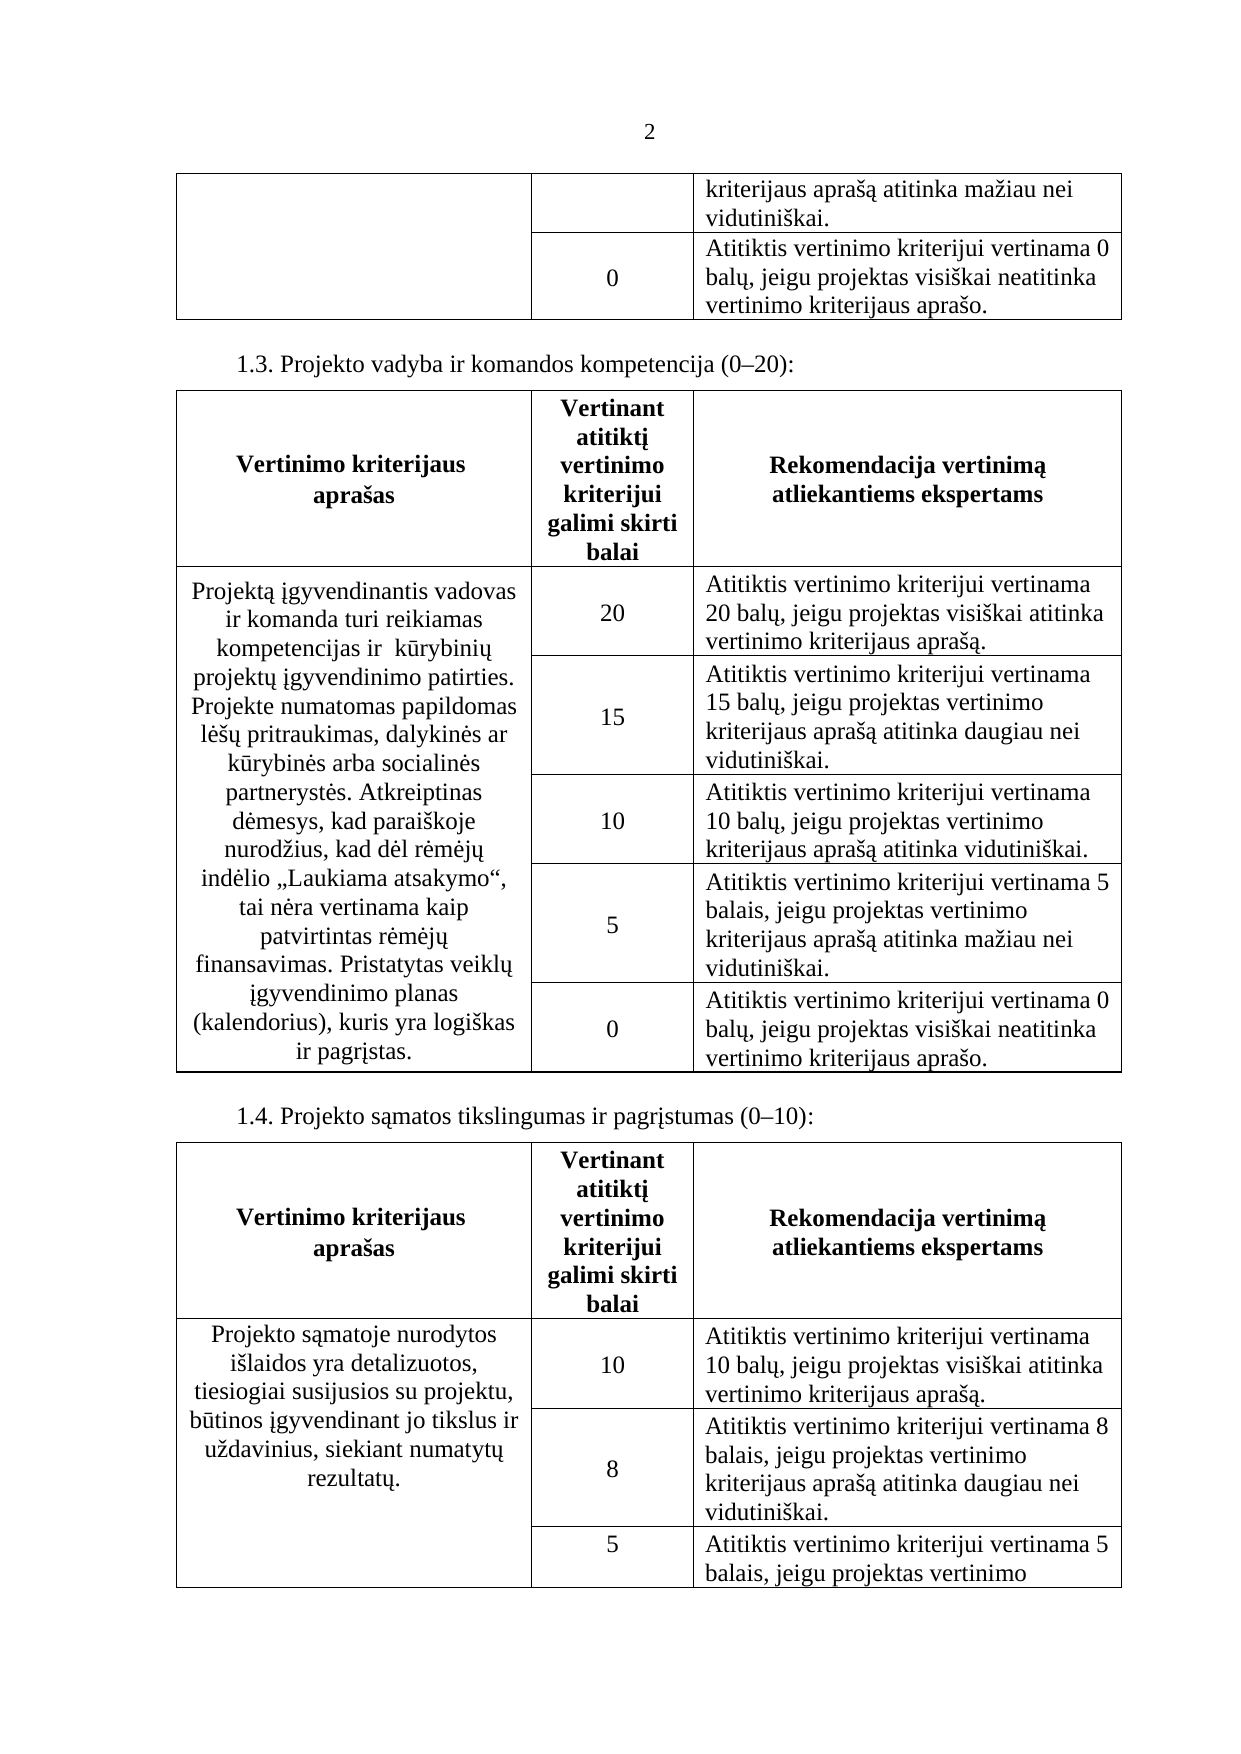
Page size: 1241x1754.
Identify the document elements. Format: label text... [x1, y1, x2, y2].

table_cell Atitiktis vertinimo kriterijui vertinama 15 balų, jeigu projektas vertinimo kriterijaus aprašą atitinka daugiau nei vidutiniškai. [694, 656, 1121, 774]
table_header Vertinimo kriterijaus aprašas [177, 391, 531, 566]
table_cell Atitiktis vertinimo kriterijui vertinama 10 balų, jeigu projektas vertinimo kriterijaus aprašą atitinka vidutiniškai. [694, 775, 1121, 863]
table_header Vertinant atitiktį vertinimo kriterijui galimi skirti balai [532, 1143, 693, 1318]
table_cell Projektą įgyvendinantis vadovas ir komanda turi reikiamas kompetencijas ir kūrybinių projektų įgyvendinimo patirties. Projekte numatomas papildomas lėšų pritraukimas, dalykinės ar kūrybinės arba socialinės partnerystės. Atkreiptinas dėmesys, kad paraiškoje nurodžius, kad dėl rėmėjų indėlio „Laukiama atsakymo“, tai nėra vertinama kaip patvirtintas rėmėjų finansavimas. Pristatytas veiklų įgyvendinimo planas (kalendorius), kuris yra logiškas ir pagrįstas. [177, 567, 531, 1071]
table_cell [177, 174, 531, 319]
table_cell [532, 174, 693, 232]
table_header Vertinant atitiktį vertinimo kriterijui galimi skirti balai [532, 391, 693, 566]
table_cell Atitiktis vertinimo kriterijui vertinama 0 balų, jeigu projektas visiškai neatitinka vertinimo kriterijaus aprašo. [694, 983, 1121, 1071]
table_cell 10 [532, 775, 693, 863]
table_cell 10 [532, 1319, 693, 1408]
table_cell kriterijaus aprašą atitinka mažiau nei vidutiniškai. [694, 174, 1121, 232]
table_cell 5 [532, 864, 693, 982]
table_cell 0 [532, 983, 693, 1071]
table_header Rekomendacija vertinimą atliekantiems ekspertams [694, 391, 1121, 566]
table_cell Atitiktis vertinimo kriterijui vertinama 8 balais, jeigu projektas vertinimo kriterijaus aprašą atitinka daugiau nei vidutiniškai. [694, 1409, 1121, 1526]
table_cell Atitiktis vertinimo kriterijui vertinama 20 balų, jeigu projektas visiškai atitinka vertinimo kriterijaus aprašą. [694, 567, 1121, 655]
table_header Vertinimo kriterijaus aprašas [177, 1143, 531, 1318]
table_cell Atitiktis vertinimo kriterijui vertinama 10 balų, jeigu projektas visiškai atitinka vertinimo kriterijaus aprašą. [694, 1319, 1121, 1408]
table_header Rekomendacija vertinimą atliekantiems ekspertams [694, 1143, 1121, 1318]
table_cell 5 [532, 1527, 693, 1587]
text 1.3. Projekto vadyba ir komandos kompetencija (0–20): [177, 349, 1122, 378]
table_cell 20 [532, 567, 693, 655]
table_cell Projekto sąmatoje nurodytos išlaidos yra detalizuotos, tiesiogiai susijusios su projektu, būtinos įgyvendinant jo tikslus ir uždavinius, siekiant numatytų rezultatų. [177, 1319, 531, 1587]
text 1.4. Projekto sąmatos tikslingumas ir pagrįstumas (0–10): [177, 1101, 1122, 1130]
table_cell Atitiktis vertinimo kriterijui vertinama 0 balų, jeigu projektas visiškai neatitinka vertinimo kriterijaus aprašo. [694, 233, 1121, 319]
table_cell Atitiktis vertinimo kriterijui vertinama 5 balais, jeigu projektas vertinimo [694, 1527, 1121, 1587]
table_cell 15 [532, 656, 693, 774]
table_cell 8 [532, 1409, 693, 1526]
table_cell Atitiktis vertinimo kriterijui vertinama 5 balais, jeigu projektas vertinimo kriterijaus aprašą atitinka mažiau nei vidutiniškai. [694, 864, 1121, 982]
table_cell 0 [532, 233, 693, 319]
